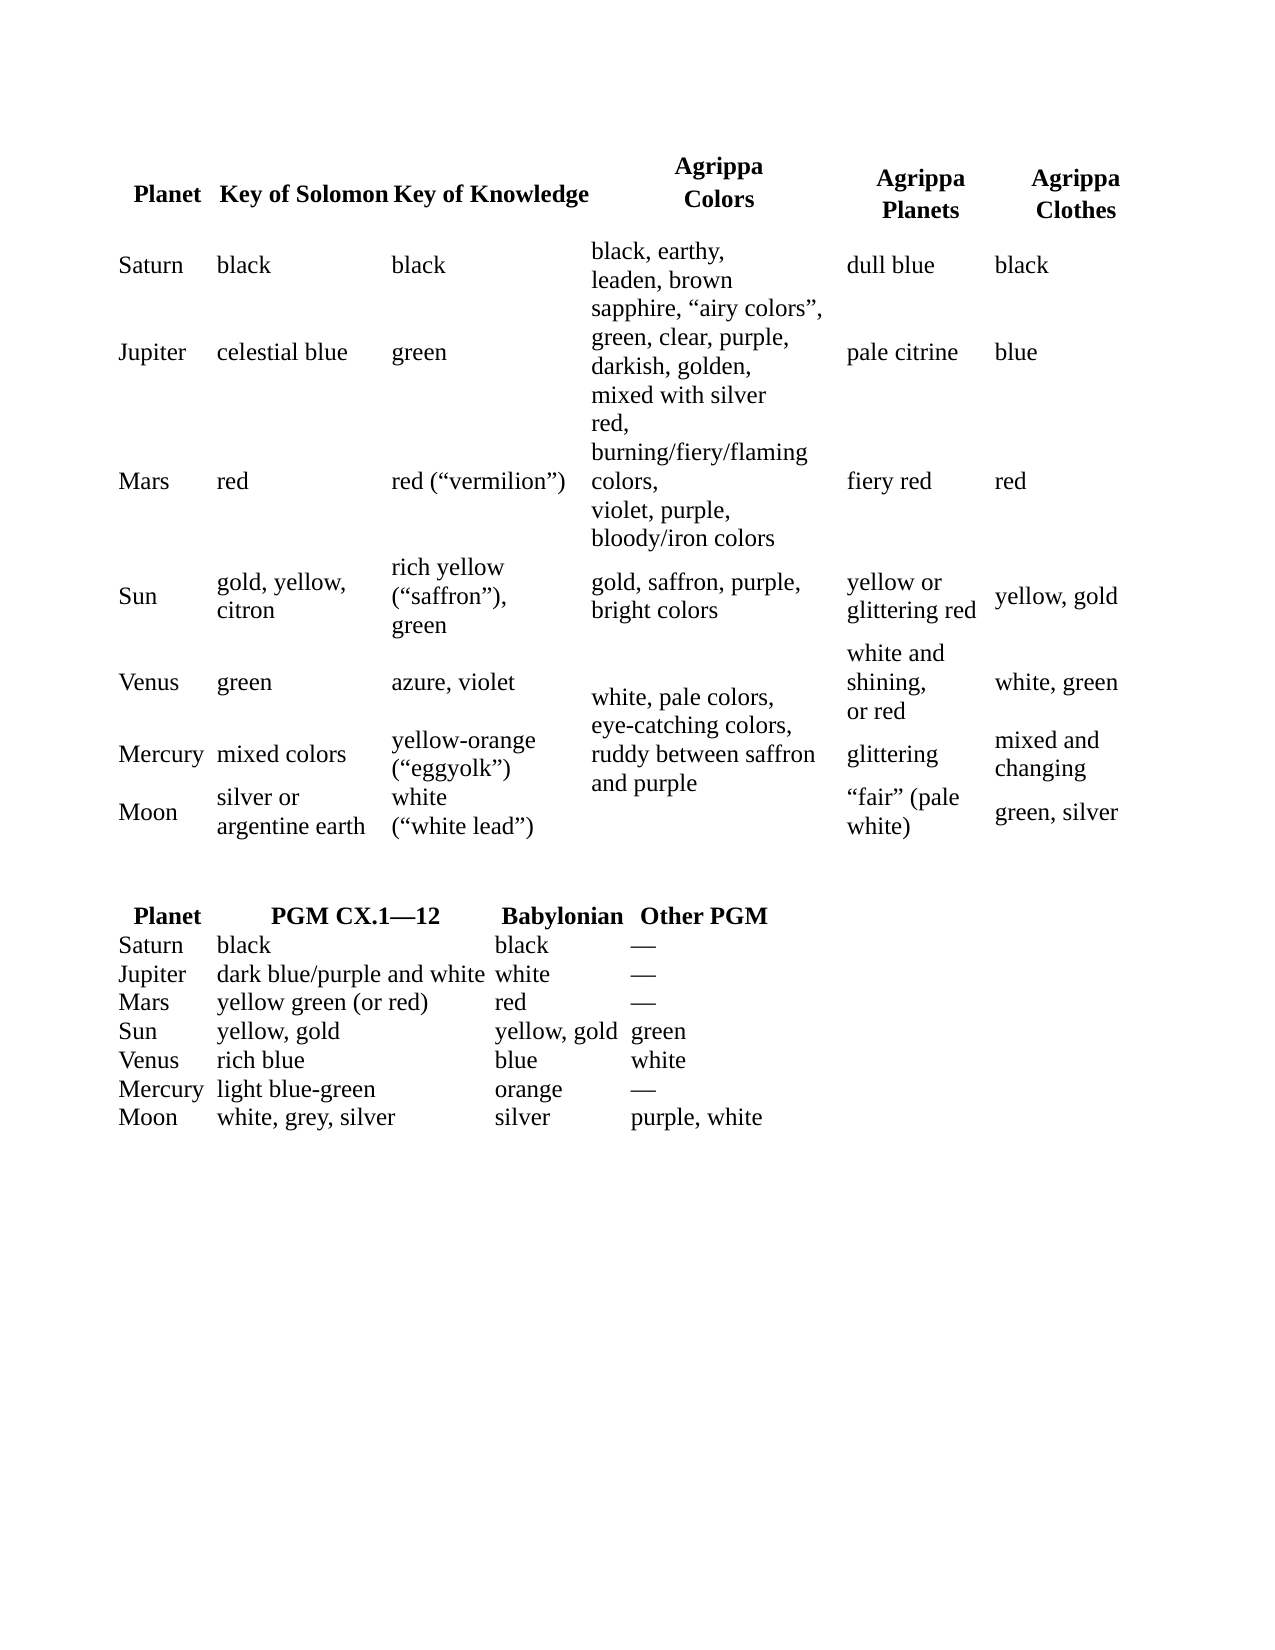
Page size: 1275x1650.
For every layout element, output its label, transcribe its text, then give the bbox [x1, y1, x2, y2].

table_cell Mars [118, 988, 217, 1016]
table_cell — [631, 1074, 777, 1102]
table_cell mixed colors [217, 725, 391, 782]
table_cell silver [495, 1103, 631, 1131]
table_cell Saturn [118, 930, 217, 959]
table_cell gold, saffron, purple, bright colors [591, 552, 847, 638]
table_cell Venus [118, 1045, 217, 1074]
table_cell glittering [847, 725, 994, 782]
table_cell Venus [118, 639, 217, 725]
table_cell red (“vermilion”) [391, 409, 591, 552]
table_cell light blue-green [217, 1074, 494, 1102]
table_cell white [631, 1045, 777, 1074]
table_cell green [217, 639, 391, 725]
table_cell Moon [118, 1103, 217, 1131]
table_cell celestial blue [217, 294, 391, 408]
table_header Key of Solomon [217, 147, 391, 236]
table_cell — [631, 959, 777, 987]
table_cell purple, white [631, 1103, 777, 1131]
table_header Planet [118, 147, 217, 236]
table_header Key of Knowledge [391, 147, 591, 236]
table_cell black [995, 236, 1157, 293]
table_cell white, green [995, 639, 1157, 725]
table_cell Mars [118, 409, 217, 552]
table_cell green, silver [995, 782, 1157, 840]
table_cell yellow, gold [495, 1016, 631, 1045]
table_cell silver or argentine earth [217, 782, 391, 840]
table_cell Mercury [118, 1074, 217, 1102]
table_cell Sun [118, 552, 217, 638]
table_cell Saturn [118, 236, 217, 293]
table_header Babylonian [495, 897, 631, 930]
table_cell black [217, 930, 494, 959]
table_cell yellow green (or red) [217, 988, 494, 1016]
table_cell red [217, 409, 391, 552]
table_cell rich blue [217, 1045, 494, 1074]
table_cell orange [495, 1074, 631, 1102]
table_cell black [391, 236, 591, 293]
table_cell blue [495, 1045, 631, 1074]
table_cell yellow-orange (“eggyolk”) [391, 725, 591, 782]
table_cell red [495, 988, 631, 1016]
table_cell dull blue [847, 236, 994, 293]
table_cell dark blue/purple and white [217, 959, 494, 987]
table_cell yellow, gold [995, 552, 1157, 638]
table_cell Jupiter [118, 959, 217, 987]
table_cell red, burning/fiery/flaming colors, violet, purple, bloody/iron colors [591, 409, 847, 552]
table_header Agrippa Clothes [995, 147, 1157, 236]
table_cell — [631, 988, 777, 1016]
table_cell yellow, gold [217, 1016, 494, 1045]
table_cell white, pale colors, eye-catching colors, ruddy between saffron and purple [591, 639, 847, 840]
table_cell mixed and changing [995, 725, 1157, 782]
table_header Planet [118, 897, 217, 930]
table_cell white and shining, or red [847, 639, 994, 725]
table_cell yellow or glittering red [847, 552, 994, 638]
table_header Agrippa Planets [847, 147, 994, 236]
table_header Other PGM [631, 897, 777, 930]
table_cell Moon [118, 782, 217, 840]
table_cell black [495, 930, 631, 959]
table_cell black, earthy, leaden, brown [591, 236, 847, 293]
table_cell — [631, 930, 777, 959]
table_cell azure, violet [391, 639, 591, 725]
table_cell “fair” (pale white) [847, 782, 994, 840]
table_cell blue [995, 294, 1157, 408]
table_cell black [217, 236, 391, 293]
table_cell Mercury [118, 725, 217, 782]
table_cell fiery red [847, 409, 994, 552]
table_cell gold, yellow, citron [217, 552, 391, 638]
table_cell rich yellow (“saffron”), green [391, 552, 591, 638]
table_header PGM CX.1—12 [217, 897, 494, 930]
table_cell Jupiter [118, 294, 217, 408]
table_cell white, grey, silver [217, 1103, 494, 1131]
table_cell green [631, 1016, 777, 1045]
table_cell pale citrine [847, 294, 994, 408]
table_header Agrippa Colors [591, 147, 847, 236]
table_cell red [995, 409, 1157, 552]
table_cell Sun [118, 1016, 217, 1045]
table_cell white (“white lead”) [391, 782, 591, 840]
table_cell green [391, 294, 591, 408]
table_cell white [495, 959, 631, 987]
table_cell sapphire, “airy colors”, green, clear, purple, darkish, golden, mixed with silver [591, 294, 847, 408]
